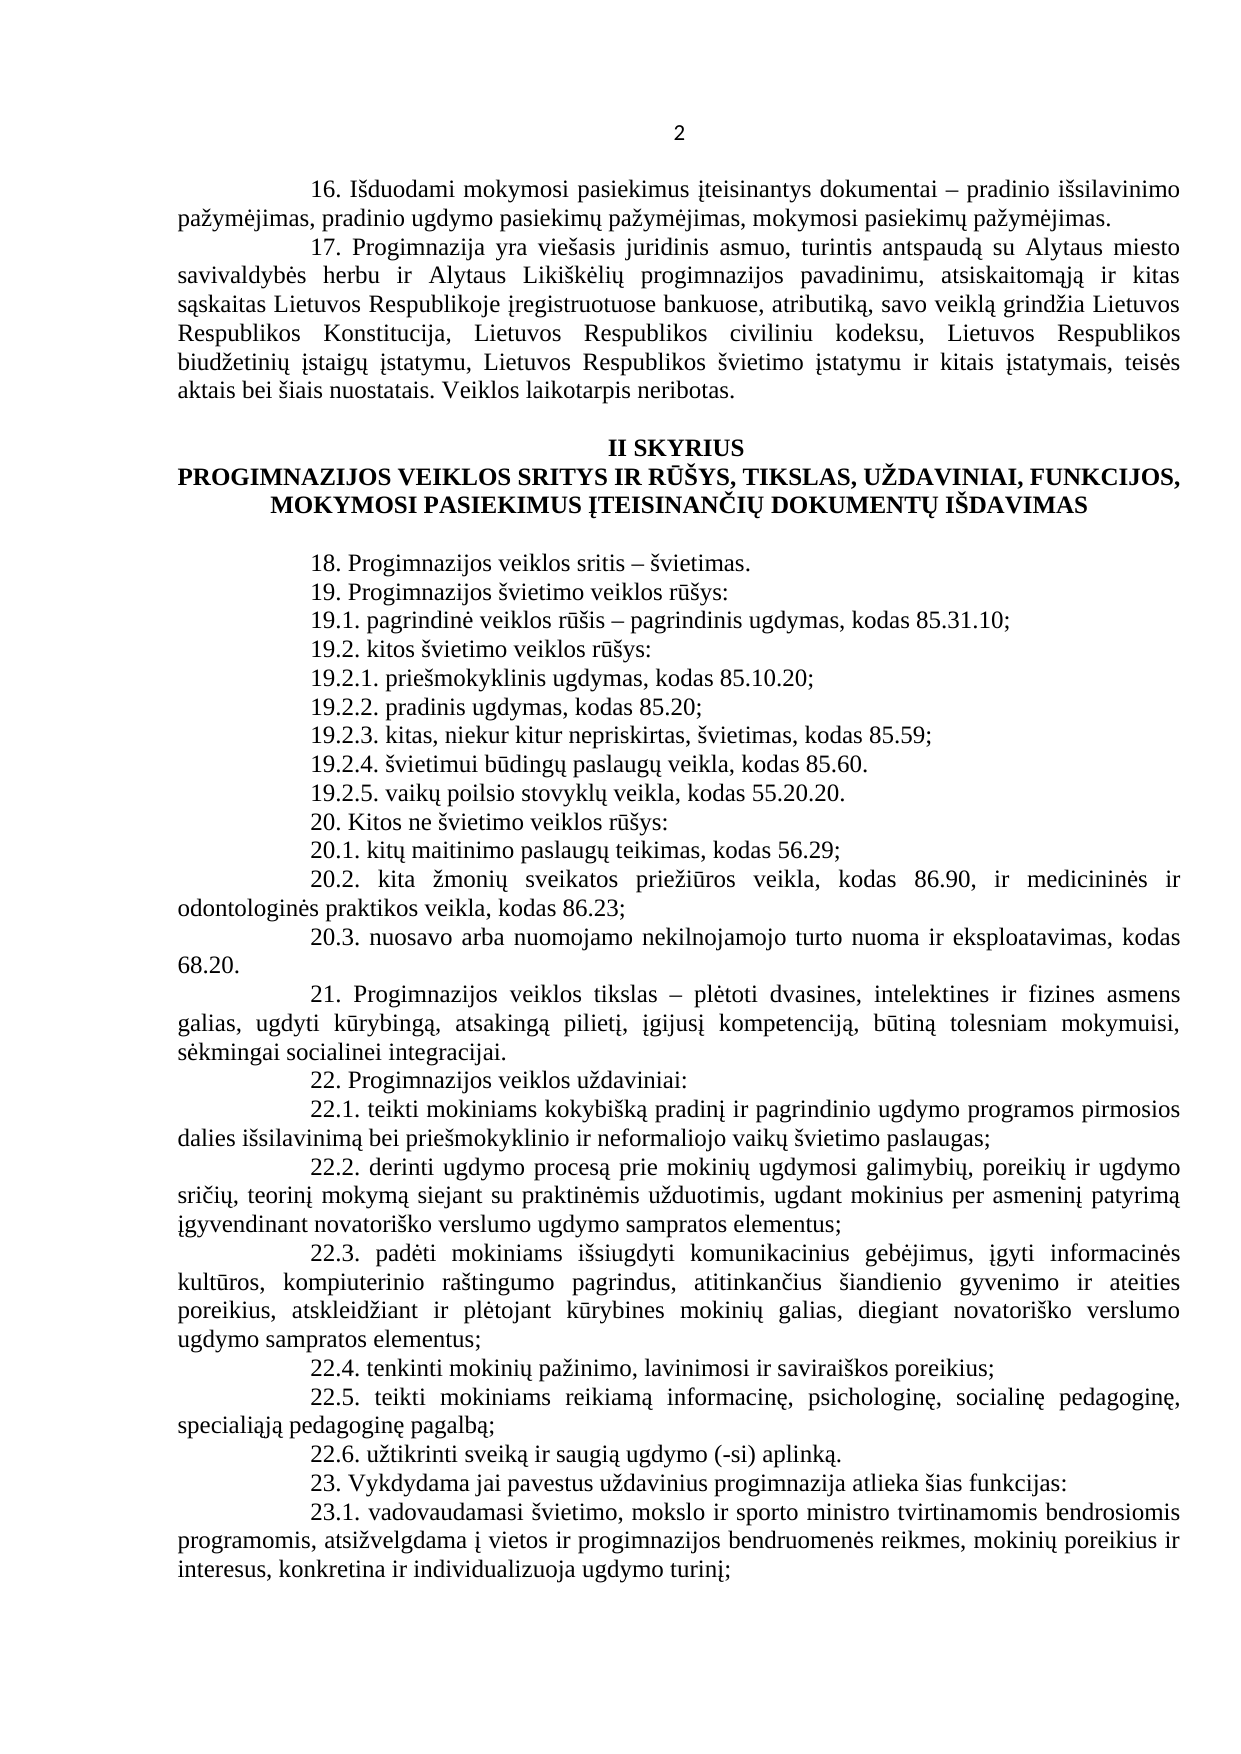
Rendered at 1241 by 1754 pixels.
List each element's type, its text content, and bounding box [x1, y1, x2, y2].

text 20.2. kita žmonių sveikatos priežiūros veikla, kodas 86.90, ir medicininės ir odontologinės praktikos veikla, kodas 86.23; [177, 864, 1181, 922]
text 19.2.2. pradinis ugdymas, kodas 85.20; [177, 692, 1181, 720]
text 19.2.3. kitas, niekur kitur nepriskirtas, švietimas, kodas 85.59; [177, 720, 1181, 749]
text 20.3. nuosavo arba nuomojamo nekilnojamojo turto nuoma ir eksploatavimas, kodas 68.20. [177, 922, 1181, 979]
text 23. Vykdydama jai pavestus uždavinius progimnazija atlieka šias funkcijas: [177, 1468, 1181, 1497]
text 22.2. derinti ugdymo procesą prie mokinių ugdymosi galimybių, poreikių ir ugdymo sričių, teorinį mokymą siejant su praktinėmis užduotimis, ugdant mokinius per asmeninį patyrimą įgyvendinant novatoriško verslumo ugdymo sampratos elementus; [177, 1152, 1181, 1238]
text 19.1. pagrindinė veiklos rūšis – pagrindinis ugdymas, kodas 85.31.10; [177, 605, 1181, 634]
text 23.1. vadovaudamasi švietimo, mokslo ir sporto ministro tvirtinamomis bendrosiomis programomis, atsižvelgdama į vietos ir progimnazijos bendruomenės reikmes, mokinių poreikius ir interesus, konkretina ir individualizuoja ugdymo turinį; [177, 1497, 1181, 1583]
text PROGIMNAZIJOS VEIKLOS SRITYS IR RŪŠYS, TIKSLAS, UŽDAVINIAI, FUNKCIJOS, MOKYMOSI PASIEKIMUS ĮTEISINANČIŲ DOKUMENTŲ IŠDAVIMAS [177, 462, 1181, 519]
text 22.3. padėti mokiniams išsiugdyti komunikacinius gebėjimus, įgyti informacinės kultūros, kompiuterinio raštingumo pagrindus, atitinkančius šiandienio gyvenimo ir ateities poreikius, atskleidžiant ir plėtojant kūrybines mokinių galias, diegiant novatoriško verslumo ugdymo sampratos elementus; [177, 1238, 1181, 1353]
text 21. Progimnazijos veiklos tikslas – plėtoti dvasines, intelektines ir fizines asmens galias, ugdyti kūrybingą, atsakingą pilietį, įgijusį kompetenciją, būtiną tolesniam mokymuisi, sėkmingai socialinei integracijai. [177, 979, 1181, 1065]
text 19.2. kitos švietimo veiklos rūšys: [177, 634, 1181, 663]
text II SKYRIUS [177, 433, 1181, 462]
text 19. Progimnazijos švietimo veiklos rūšys: [177, 577, 1181, 605]
text 19.2.5. vaikų poilsio stovyklų veikla, kodas 55.20.20. [177, 778, 1181, 807]
text 22.6. užtikrinti sveiką ir saugią ugdymo (-si) aplinką. [177, 1439, 1181, 1468]
text 16. Išduodami mokymosi pasiekimus įteisinantys dokumentai – pradinio išsilavinimo pažymėjimas, pradinio ugdymo pasiekimų pažymėjimas, mokymosi pasiekimų pažymėjimas. [177, 174, 1181, 232]
text 18. Progimnazijos veiklos sritis – švietimas. [177, 548, 1181, 577]
text 19.2.1. priešmokyklinis ugdymas, kodas 85.10.20; [177, 663, 1181, 692]
text 20. Kitos ne švietimo veiklos rūšys: [177, 807, 1181, 835]
text 17. Progimnazija yra viešasis juridinis asmuo, turintis antspaudą su Alytaus miesto savivaldybės herbu ir Alytaus Likiškėlių progimnazijos pavadinimu, atsiskaitomąją ir kitas sąskaitas Lietuvos Respublikoje įregistruotuose bankuose, atributiką, savo veiklą grindžia Lietuvos Respublikos Konstitucija, Lietuvos Respublikos civiliniu kodeksu, Lietuvos Respublikos biudžetinių įstaigų įstatymu, Lietuvos Respublikos švietimo įstatymu ir kitais įstatymais, teisės aktais bei šiais nuostatais. Veiklos laikotarpis neribotas. [177, 232, 1181, 404]
text 20.1. kitų maitinimo paslaugų teikimas, kodas 56.29; [177, 835, 1181, 864]
text 22. Progimnazijos veiklos uždaviniai: [177, 1065, 1181, 1094]
text 22.1. teikti mokiniams kokybišką pradinį ir pagrindinio ugdymo programos pirmosios dalies išsilavinimą bei priešmokyklinio ir neformaliojo vaikų švietimo paslaugas; [177, 1094, 1181, 1152]
text 19.2.4. švietimui būdingų paslaugų veikla, kodas 85.60. [177, 749, 1181, 778]
text 22.4. tenkinti mokinių pažinimo, lavinimosi ir saviraiškos poreikius; [177, 1353, 1181, 1382]
text 22.5. teikti mokiniams reikiamą informacinę, psichologinę, socialinę pedagoginę, specialiąją pedagoginę pagalbą; [177, 1382, 1181, 1439]
